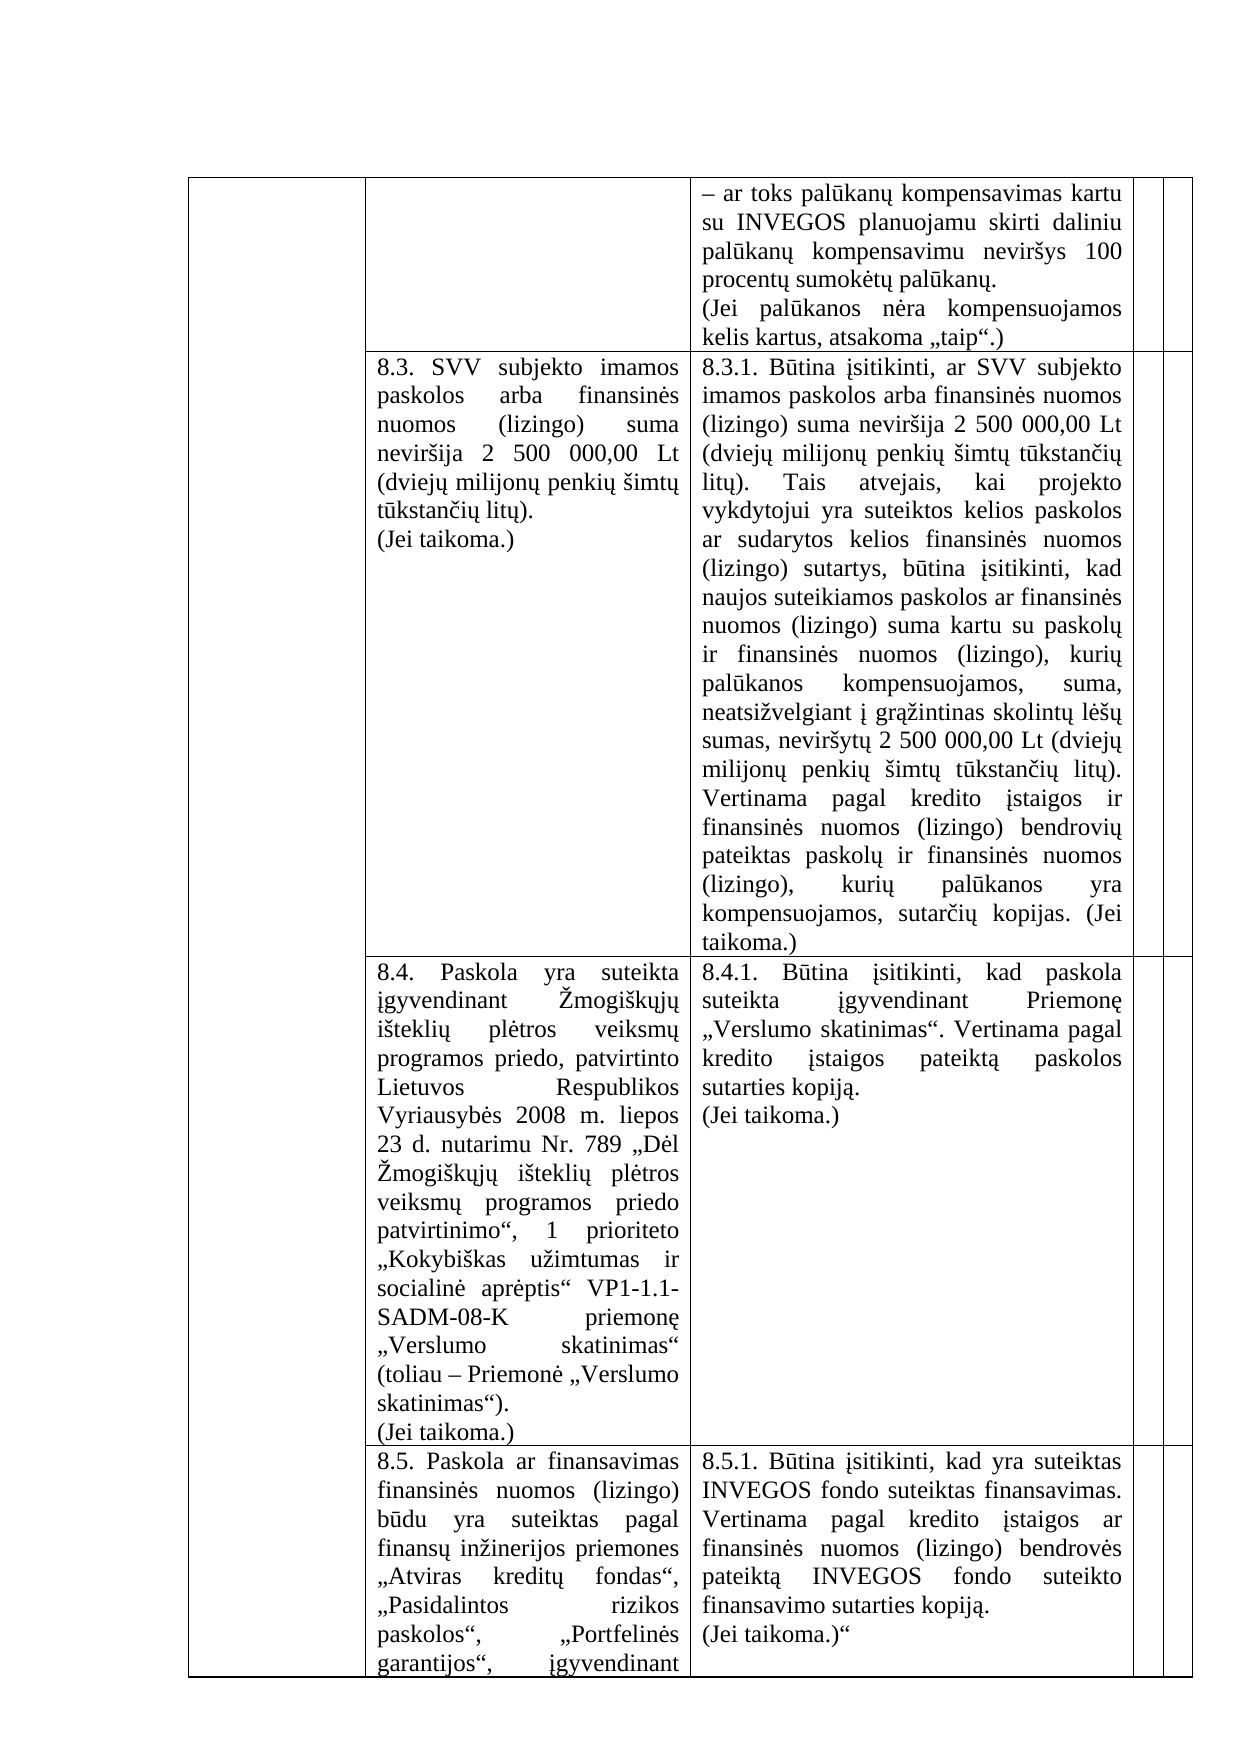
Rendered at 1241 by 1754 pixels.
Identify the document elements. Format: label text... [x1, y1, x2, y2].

table_cell 8.3.1. Būtina įsitikinti, ar SVV subjekto imamos paskolos arba finansinės nuomos (lizingo) suma neviršija 2 500 000,00 Lt (dviejų milijonų penkių šimtų tūkstančių litų). Tais atvejais, kai projekto vykdytojui yra suteiktos kelios paskolos ar sudarytos kelios finansinės nuomos (lizingo) sutartys, būtina įsitikinti, kad naujos suteikiamos paskolos ar finansinės nuomos (lizingo) suma kartu su paskolų ir finansinės nuomos (lizingo), kurių palūkanos kompensuojamos, suma, neatsižvelgiant į grąžintinas skolintų lėšų sumas, neviršytų 2 500 000,00 Lt (dviejų milijonų penkių šimtų tūkstančių litų). Vertinama pagal kredito įstaigos ir finansinės nuomos (lizingo) bendrovių pateiktas paskolų ir finansinės nuomos (lizingo), kurių palūkanos yra kompensuojamos, sutarčių kopijas. (Jei taikoma.) [691, 352, 1133, 956]
table_cell [366, 178, 690, 351]
table_cell [1134, 352, 1163, 956]
table_cell [1164, 352, 1192, 956]
table_cell [1164, 1475, 1192, 1676]
table_cell 8.4.1. Būtina įsitikinti, kad paskola suteikta įgyvendinant Priemonę „Verslumo skatinimas“. Vertinama pagal kredito įstaigos pateiktą paskolos sutarties kopiją. (Jei taikoma.) [691, 957, 1133, 1445]
table_cell 8.3. SVV subjekto imamos paskolos arba finansinės nuomos (lizingo) suma neviršija 2 500 000,00 Lt (dviejų milijonų penkių šimtų tūkstančių litų). (Jei taikoma.) [366, 352, 690, 956]
table_cell [1134, 957, 1163, 1445]
table_cell 8.5. Paskola ar finansavimas finansinės nuomos (lizingo) būdu yra suteiktas pagal finansų inžinerijos priemones „Atviras kreditų fondas“, „Pasidalintos rizikos paskolos“, „Portfelinės garantijos“, įgyvendinant [366, 1446, 690, 1676]
table_cell 8.5.1. Būtina įsitikinti, kad yra suteiktas INVEGOS fondo suteiktas finansavimas. Vertinama pagal kredito įstaigos ar finansinės nuomos (lizingo) bendrovės pateiktą INVEGOS fondo suteikto finansavimo sutarties kopiją. (Jei taikoma.)“ [691, 1446, 1133, 1676]
table_cell – ar toks palūkanų kompensavimas kartu su INVEGOS planuojamu skirti daliniu palūkanų kompensavimu neviršys 100 procentų sumokėtų palūkanų. (Jei palūkanos nėra kompensuojamos kelis kartus, atsakoma „taip“.) [691, 178, 1133, 351]
table_cell [1164, 1446, 1192, 1475]
table_cell [1164, 957, 1192, 1445]
table_cell 8.4. Paskola yra suteikta įgyvendinant Žmogiškųjų išteklių plėtros veiksmų programos priedo, patvirtinto Lietuvos Respublikos Vyriausybės 2008 m. liepos 23 d. nutarimu Nr. 789 „Dėl Žmogiškųjų išteklių plėtros veiksmų programos priedo patvirtinimo“, 1 prioriteto „Kokybiškas užimtumas ir socialinė aprėptis“ VP1-1.1-SADM-08-K priemonę „Verslumo skatinimas“ (toliau – Priemonė „Verslumo skatinimas“). (Jei taikoma.) [366, 957, 690, 1445]
table_header [189, 178, 365, 1676]
table_cell [1134, 1446, 1163, 1676]
table_cell [1164, 178, 1192, 351]
table_cell [1134, 178, 1163, 351]
